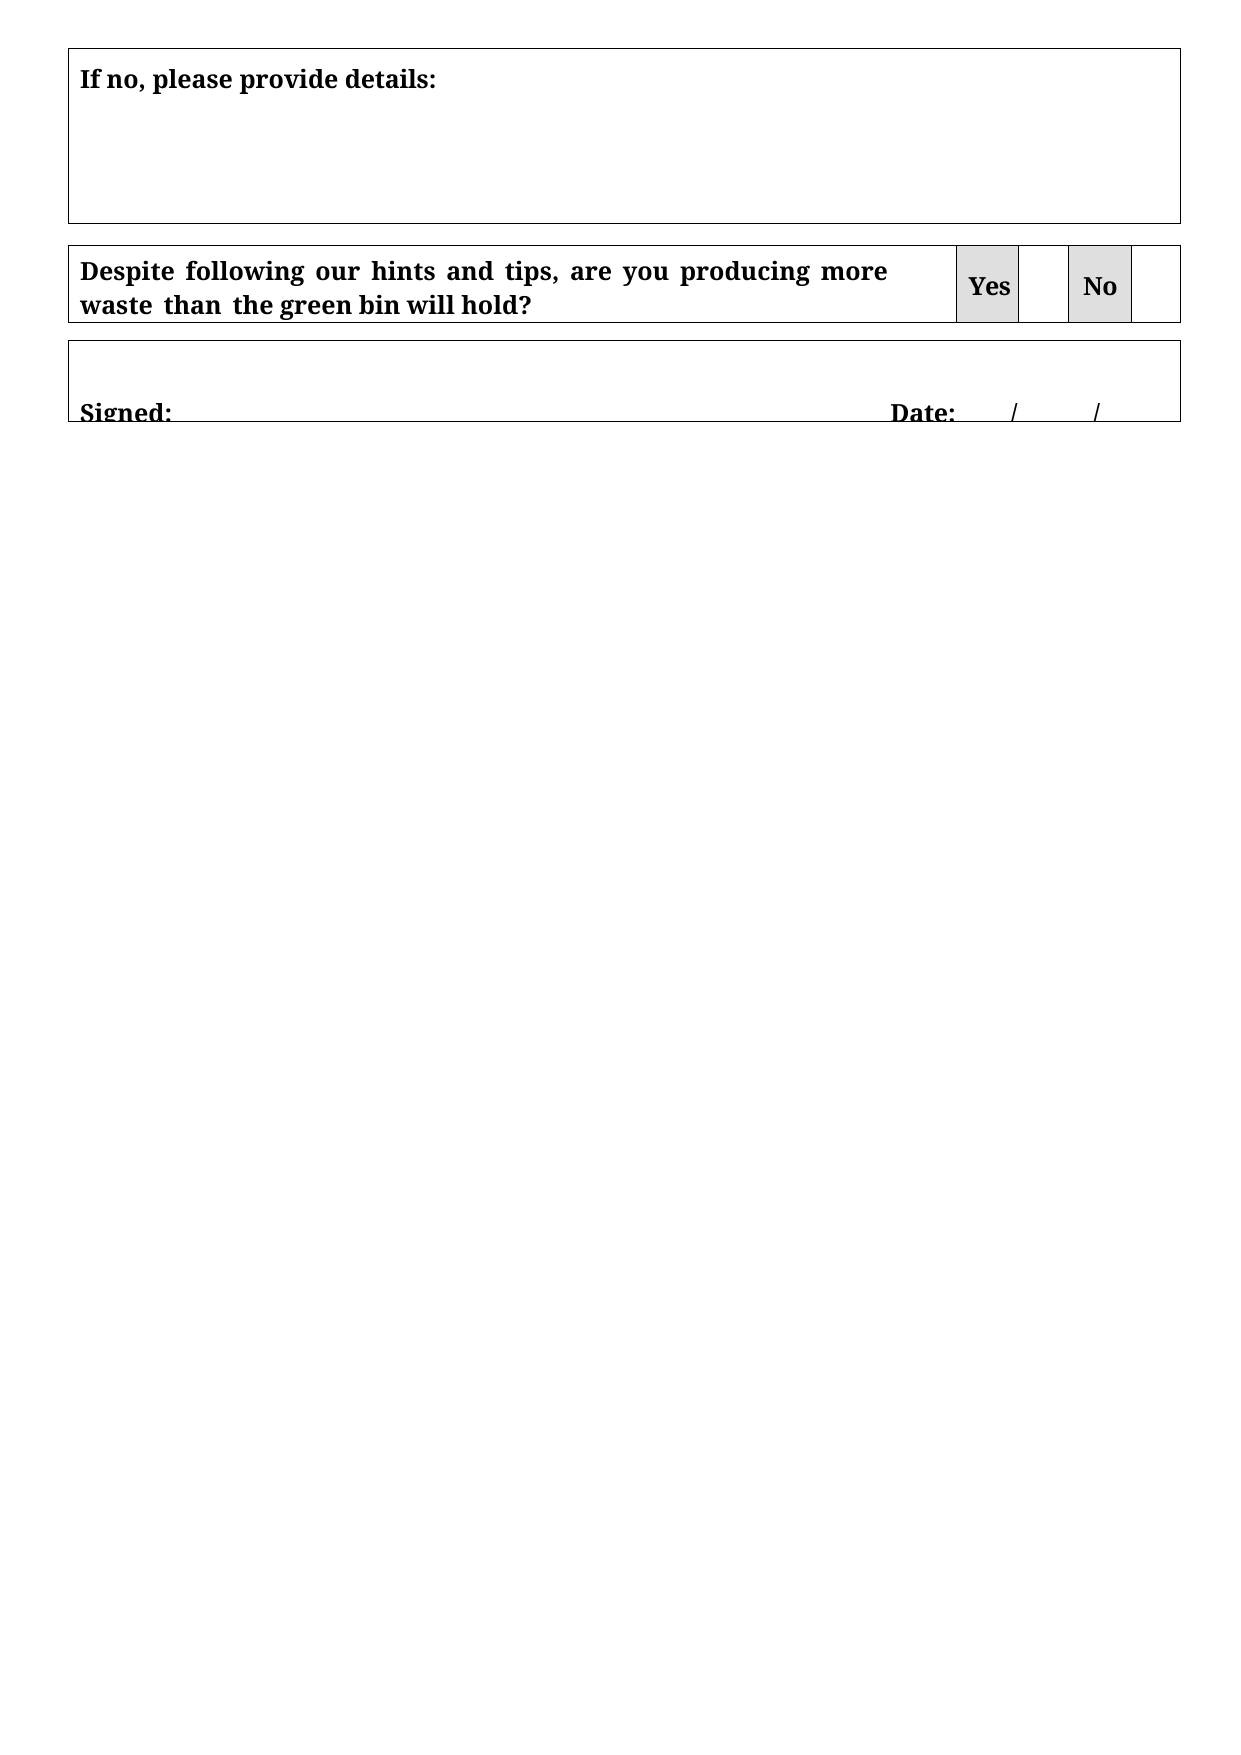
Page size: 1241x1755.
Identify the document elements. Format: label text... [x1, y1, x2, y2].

text Signed: Date: / / [80, 396, 1180, 421]
table_header [1019, 246, 1068, 322]
table_header Despite following our hints and tips, are you producing more waste than the green bin will hold? [69, 246, 956, 322]
table_header Yes [957, 246, 1018, 322]
table_header No [1069, 246, 1131, 322]
table_cell If no, please provide details: [69, 49, 1180, 223]
table_header [1132, 246, 1180, 322]
